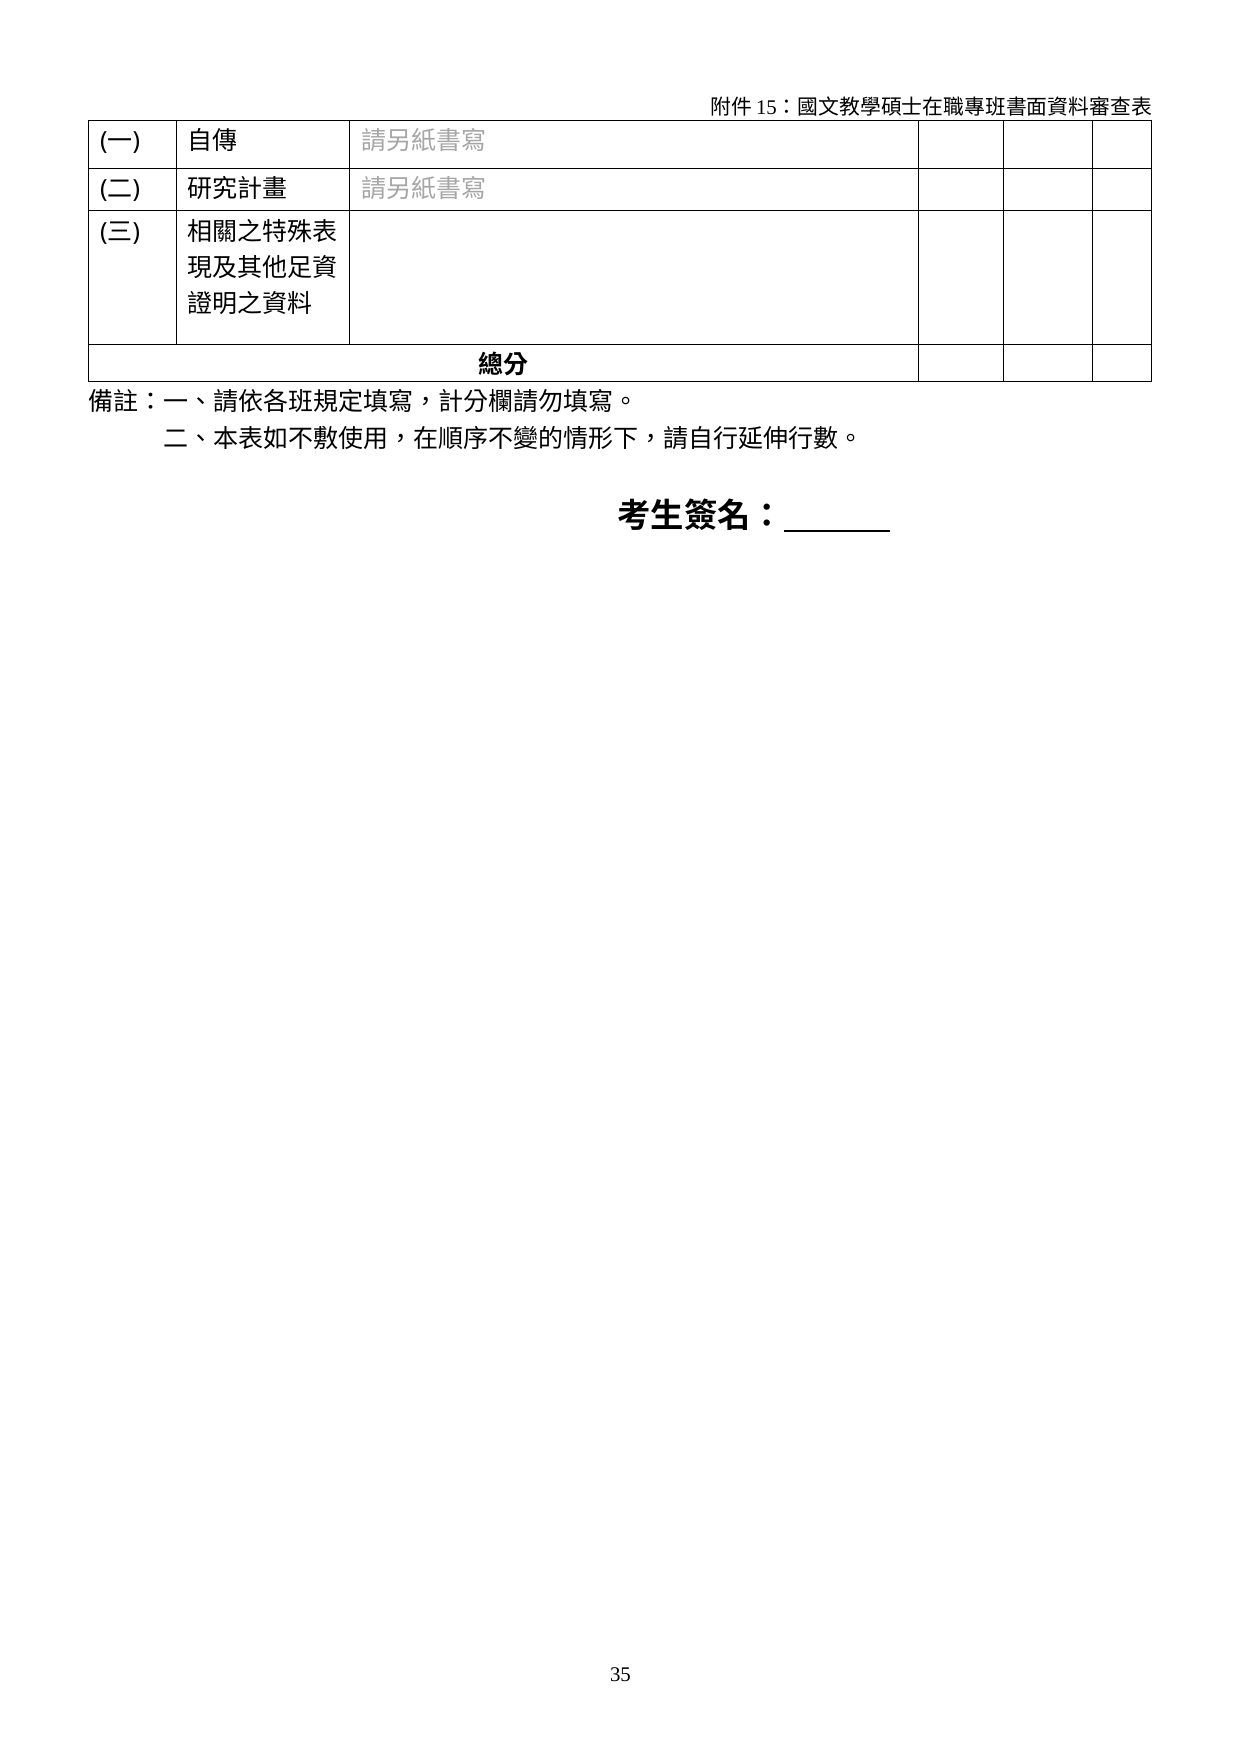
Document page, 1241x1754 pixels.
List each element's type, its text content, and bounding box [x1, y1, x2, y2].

table_cell 請另紙書寫 [350, 169, 918, 210]
text 備註：一、請依各班規定填寫，計分欄請勿填寫。 [89, 382, 1152, 418]
table_cell [1093, 211, 1151, 343]
table_cell [1004, 122, 1092, 167]
text 考生簽名： [89, 488, 1152, 537]
table_cell [1093, 345, 1151, 381]
text 二、本表如不敷使用，在順序不變的情形下，請自行延伸行數。 [89, 418, 1152, 454]
table_cell (二) [89, 169, 176, 210]
table_cell (三) [89, 211, 176, 343]
table_cell [1004, 169, 1092, 210]
table_cell [919, 122, 1003, 167]
table_cell [919, 211, 1003, 343]
table_cell 請另紙書寫 [350, 122, 918, 167]
table_cell [350, 211, 918, 343]
table_cell [919, 169, 1003, 210]
table_cell [919, 345, 1003, 381]
table_cell [1093, 169, 1151, 210]
table_cell [1004, 345, 1092, 381]
table_cell [1093, 122, 1151, 167]
table_cell 總分 [89, 345, 918, 381]
table_cell 相關之特殊表現及其他足資證明之資料 [177, 211, 349, 343]
table_cell 自傳 [177, 122, 349, 167]
table_cell 研究計畫 [177, 169, 349, 210]
table_cell (一) [89, 121, 176, 167]
table_cell [1004, 211, 1092, 343]
